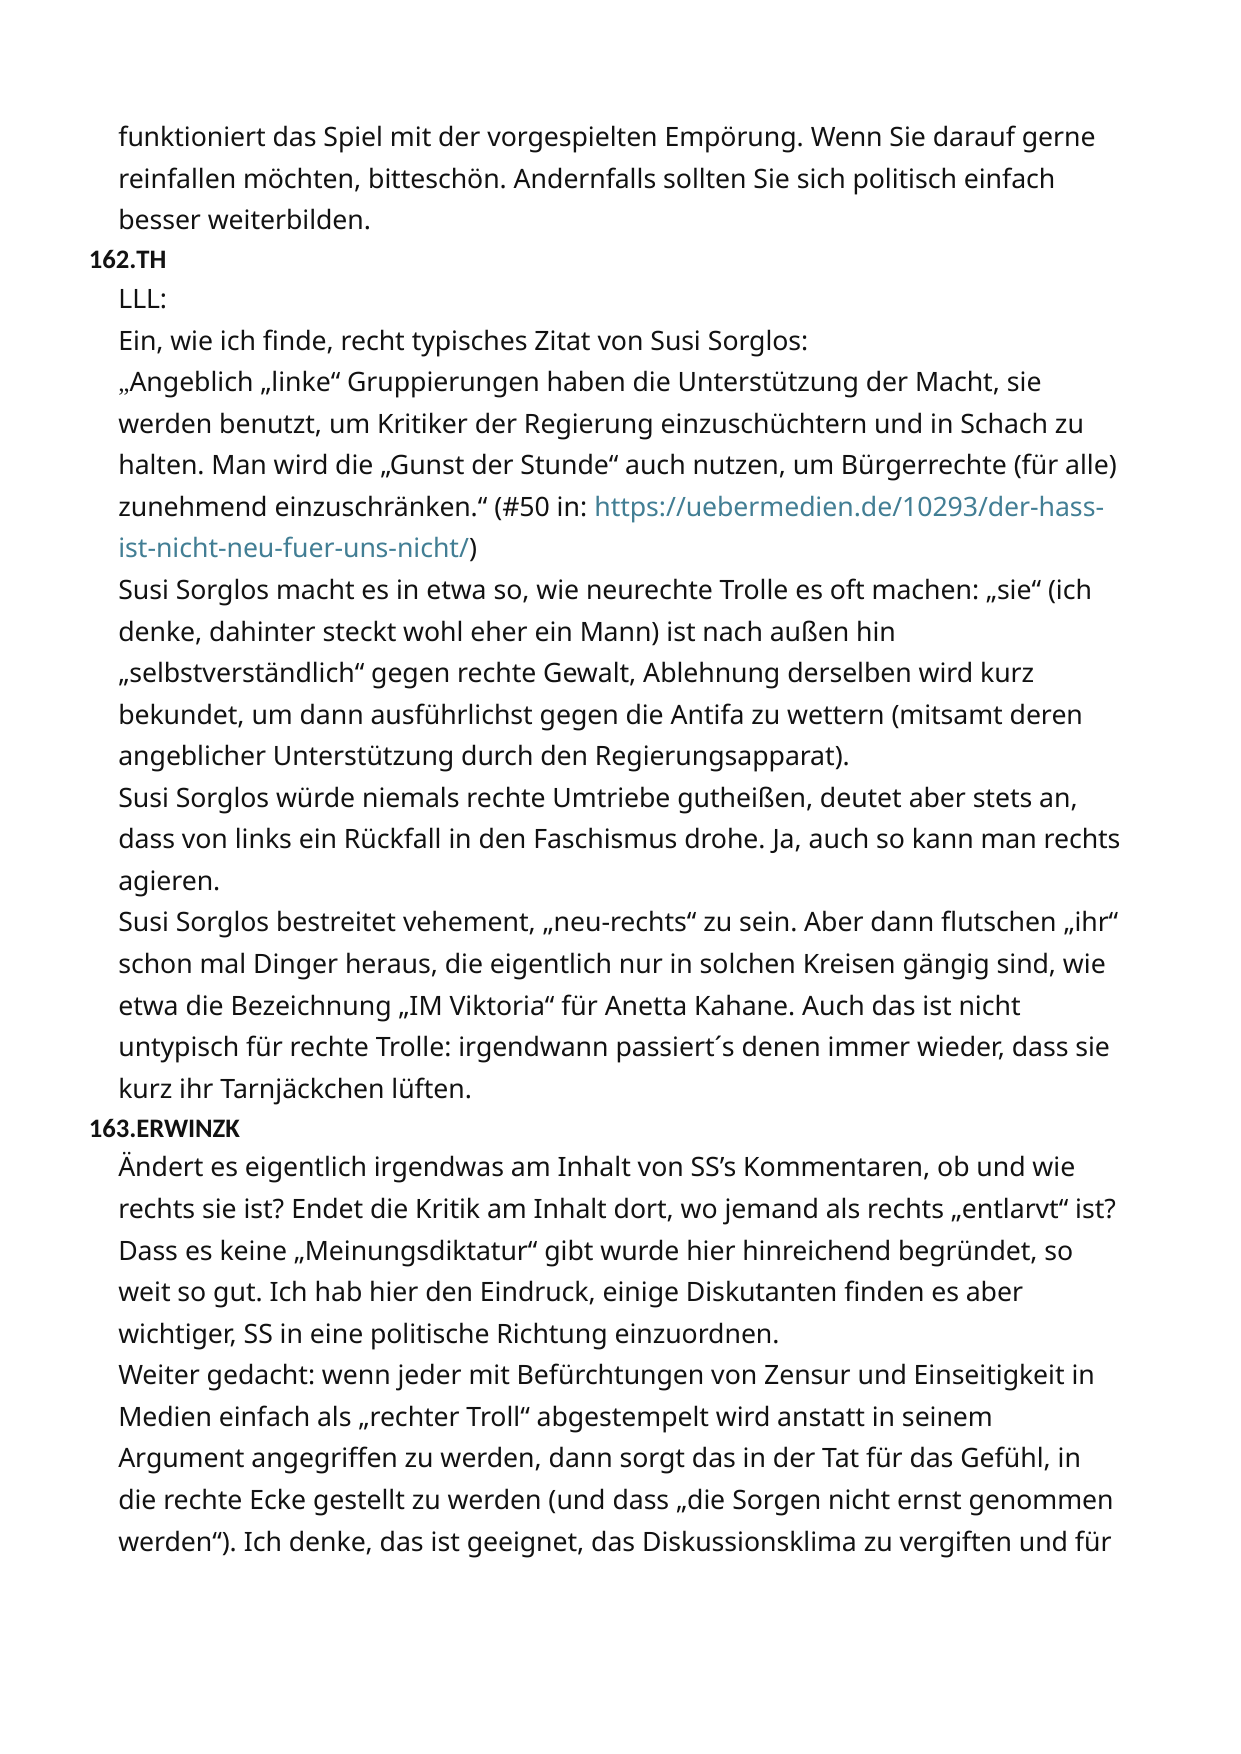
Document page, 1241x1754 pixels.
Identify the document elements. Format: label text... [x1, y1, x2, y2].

list Susi Sorglos würde niemals rechte Umtriebe gutheißen, deutet aber stets an, dass von links ein Rückfall in den Faschismus drohe. Ja, auch so kann man rechts agieren. [118, 779, 1122, 898]
list Susi Sorglos bestreitet vehement, „neu-rechts“ zu sein. Aber dann flutschen „ihr“ schon mal Dinger heraus, die eigentlich nur in solchen Kreisen gängig sind, wie etwa die Bezeichnung „IM Viktoria“ für Anetta Kahane. Auch das ist nicht untypisch für rechte Trolle: irgendwann passiert´s denen immer wieder, dass sie kurz ihr Tarnjäckchen lüften. [118, 903, 1122, 1106]
list LLL: [118, 280, 1122, 316]
list TH [118, 243, 1122, 275]
list Ändert es eigentlich irgendwas am Inhalt von SS’s Kommentaren, ob und wie rechts sie ist? Endet die Kritik am Inhalt dort, wo jemand als rechts „entlarvt“ ist? Dass es keine „Meinungsdiktatur“ gibt wurde hier hinreichend begründet, so weit so gut. Ich hab hier den Eindruck, einige Diskutanten finden es aber wichtiger, SS in eine politische Richtung einzuordnen. [118, 1148, 1122, 1351]
list ERWINZK [118, 1111, 1122, 1144]
list Susi Sorglos macht es in etwa so, wie neurechte Trolle es oft machen: „sie“ (ich denke, dahinter steckt wohl eher ein Mann) ist nach außen hin „selbstverständlich“ gegen rechte Gewalt, Ablehnung derselben wird kurz bekundet, um dann ausführlichst gegen die Antifa zu wettern (mitsamt deren angeblicher Unterstützung durch den Regierungsapparat). [118, 571, 1122, 773]
list Ein, wie ich finde, recht typisches Zitat von Susi Sorglos: [118, 322, 1122, 358]
list funktioniert das Spiel mit der vorgespielten Empörung. Wenn Sie darauf gerne reinfallen möchten, bitteschön. Andernfalls sollten Sie sich politisch einfach besser weiterbilden. [118, 118, 1122, 237]
list „Angeblich „linke“ Gruppierungen haben die Unterstützung der Macht, sie werden benutzt, um Kritiker der Regierung einzuschüchtern und in Schach zu halten. Man wird die „Gunst der Stunde“ auch nutzen, um Bürgerrechte (für alle) zunehmend einzuschränken.“ (#50 in: https://uebermedien.de/10293/der-hass-ist-nicht-neu-fuer-uns-nicht/) [118, 363, 1122, 566]
list Weiter gedacht: wenn jeder mit Befürchtungen von Zensur und Einseitigkeit in Medien einfach als „rechter Troll“ abgestempelt wird anstatt in seinem Argument angegriffen zu werden, dann sorgt das in der Tat für das Gefühl, in die rechte Ecke gestellt zu werden (und dass „die Sorgen nicht ernst genommen werden“). Ich denke, das ist geeignet, das Diskussionsklima zu vergiften und für [118, 1356, 1122, 1559]
